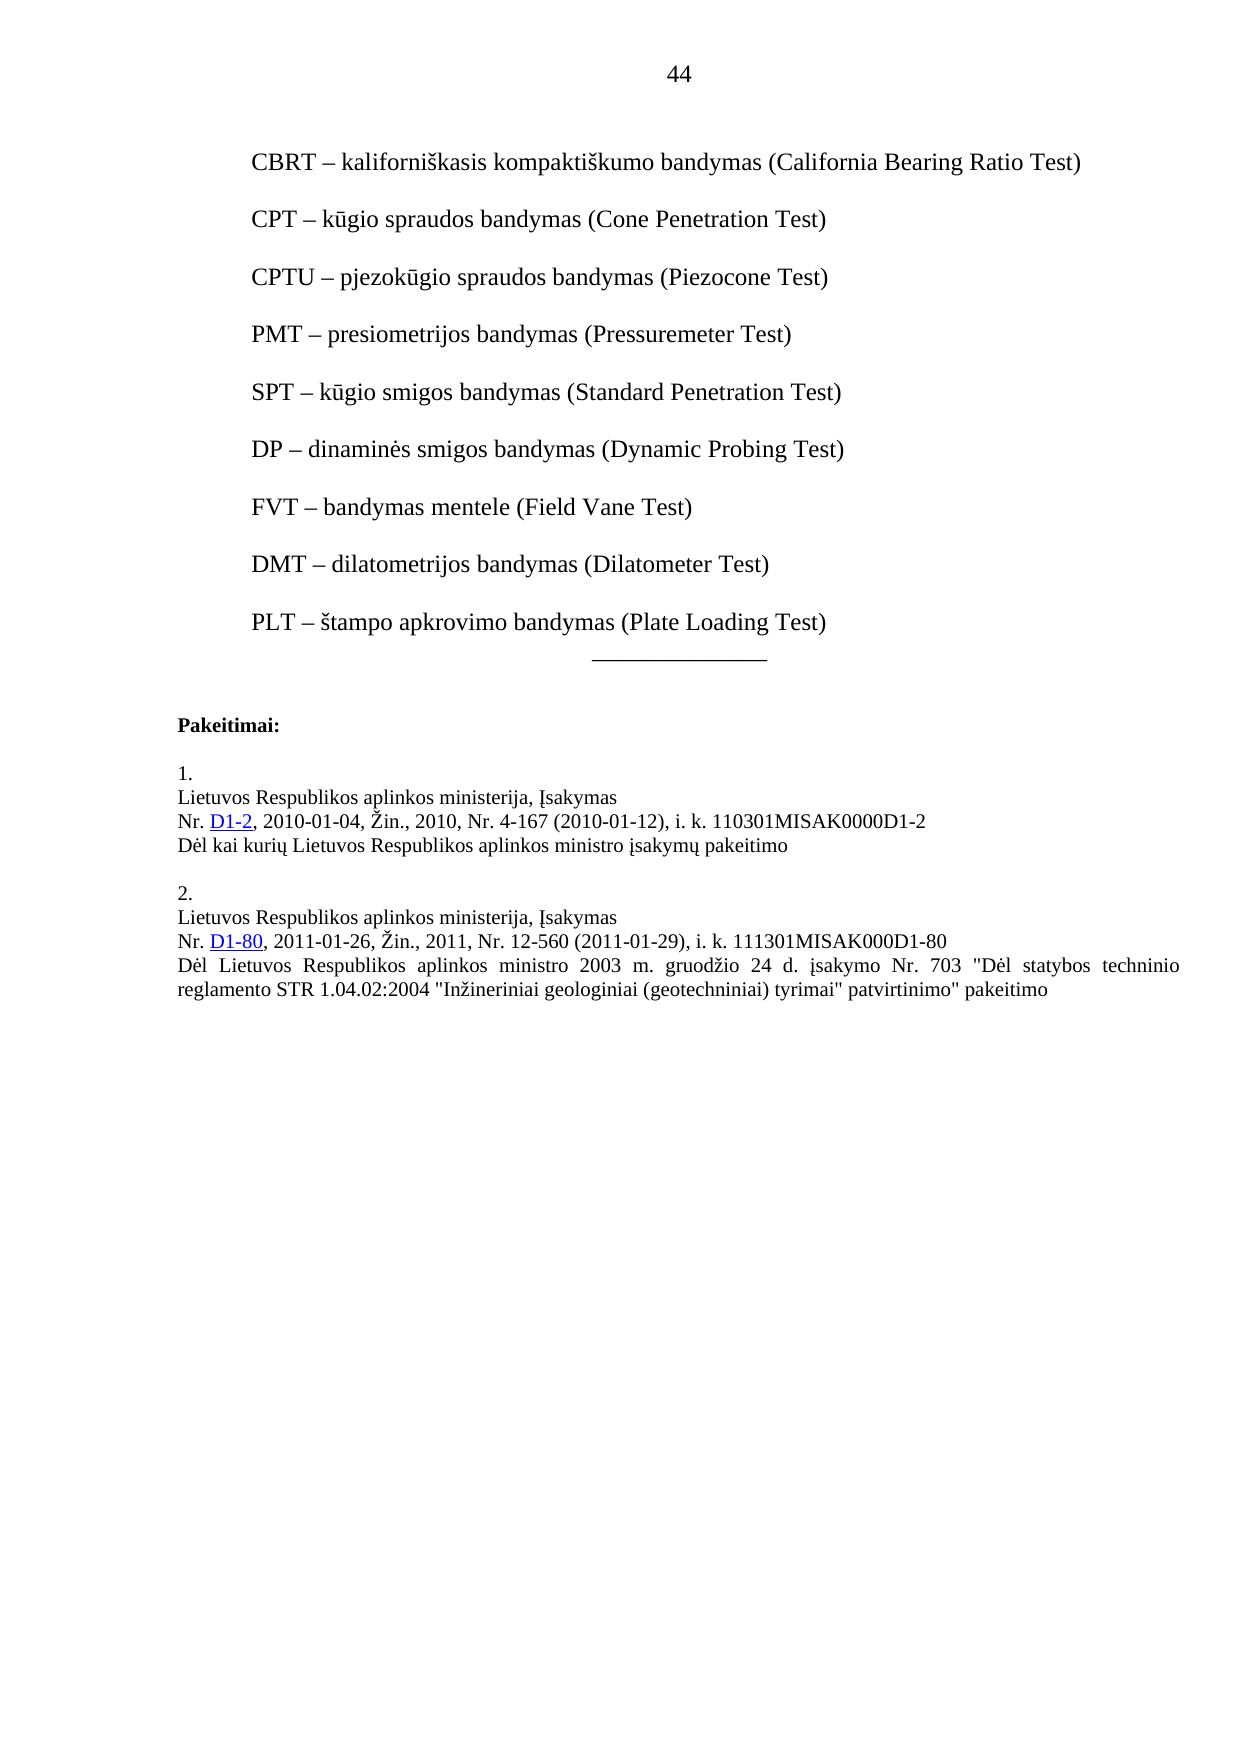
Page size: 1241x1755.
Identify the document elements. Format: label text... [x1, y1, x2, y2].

text PMT – presiometrijos bandymas (Pressuremeter Test) [177, 319, 1181, 348]
text DP – dinaminės smigos bandymas (Dynamic Probing Test) [177, 434, 1181, 463]
text Pakeitimai: [177, 712, 1181, 737]
text DMT – dilatometrijos bandymas (Dilatometer Test) [177, 549, 1181, 578]
text CBRT – kaliforniškasis kompaktiškumo bandymas (California Bearing Ratio Test) [177, 147, 1181, 176]
text SPT – kūgio smigos bandymas (Standard Penetration Test) [177, 377, 1181, 406]
text FVT – bandymas mentele (Field Vane Test) [177, 492, 1181, 521]
text Nr. D1-2, 2010-01-04, Žin., 2010, Nr. 4-167 (2010-01-12), i. k. 110301MISAK0000D1-2 [177, 809, 1181, 833]
text Dėl kai kurių Lietuvos Respublikos aplinkos ministro įsakymų pakeitimo [177, 833, 1181, 857]
text CPT – kūgio spraudos bandymas (Cone Penetration Test) [177, 204, 1181, 233]
text 2. [177, 881, 1181, 905]
text PLT – štampo apkrovimo bandymas (Plate Loading Test) [177, 607, 1181, 636]
text ______________ [177, 636, 1181, 664]
text Nr. D1-80, 2011-01-26, Žin., 2011, Nr. 12-560 (2011-01-29), i. k. 111301MISAK000D1-80 [177, 929, 1181, 953]
text Lietuvos Respublikos aplinkos ministerija, Įsakymas [177, 905, 1181, 929]
text Lietuvos Respublikos aplinkos ministerija, Įsakymas [177, 785, 1181, 809]
text Dėl Lietuvos Respublikos aplinkos ministro 2003 m. gruodžio 24 d. įsakymo Nr. 703 "Dėl statybos techninio reglamento STR 1.04.02:2004 "Inžineriniai geologiniai (geotechniniai) tyrimai" patvirtinimo" pakeitimo [177, 953, 1181, 1001]
text 1. [177, 761, 1181, 785]
text CPTU – pjezokūgio spraudos bandymas (Piezocone Test) [177, 262, 1181, 291]
